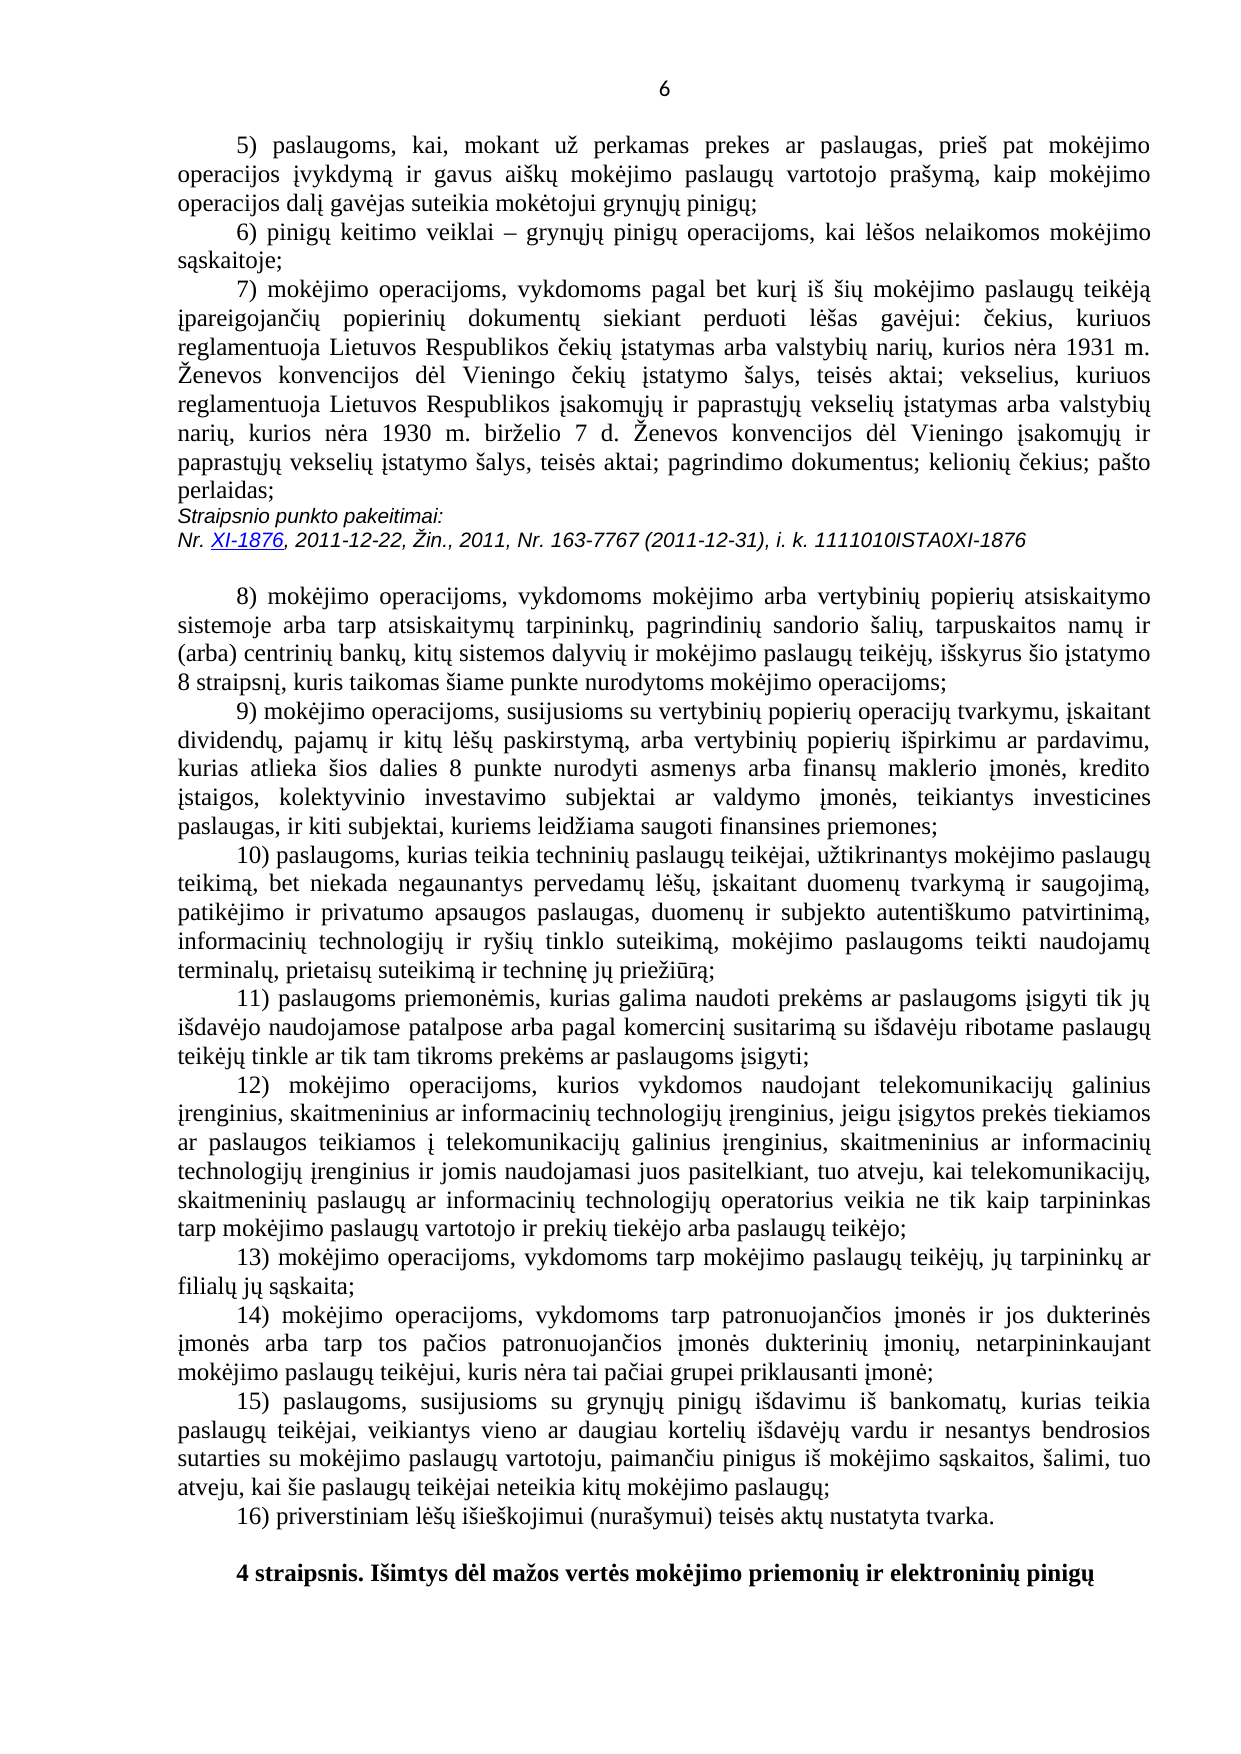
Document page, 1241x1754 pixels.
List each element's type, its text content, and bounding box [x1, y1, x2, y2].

text 15) paslaugoms, susijusioms su grynųjų pinigų išdavimu iš bankomatų, kurias teikia paslaugų teikėjai, veikiantys vieno ar daugiau kortelių išdavėjų vardu ir nesantys bendrosios sutarties su mokėjimo paslaugų vartotoju, paimančiu pinigus iš mokėjimo sąskaitos, šalimi, tuo atveju, kai šie paslaugų teikėjai neteikia kitų mokėjimo paslaugų; [177, 1386, 1152, 1501]
text 16) priverstiniam lėšų išieškojimui (nurašymui) teisės aktų nustatyta tvarka. [177, 1501, 1152, 1530]
text 14) mokėjimo operacijoms, vykdomoms tarp patronuojančios įmonės ir jos dukterinės įmonės arba tarp tos pačios patronuojančios įmonės dukterinių įmonių, netarpininkaujant mokėjimo paslaugų teikėjui, kuris nėra tai pačiai grupei priklausanti įmonė; [177, 1300, 1152, 1386]
text 12) mokėjimo operacijoms, kurios vykdomos naudojant telekomunikacijų galinius įrenginius, skaitmeninius ar informacinių technologijų įrenginius, jeigu įsigytos prekės tiekiamos ar paslaugos teikiamos į telekomunikacijų galinius įrenginius, skaitmeninius ar informacinių technologijų įrenginius ir jomis naudojamasi juos pasitelkiant, tuo atveju, kai telekomunikacijų, skaitmeninių paslaugų ar informacinių technologijų operatorius veikia ne tik kaip tarpininkas tarp mokėjimo paslaugų vartotojo ir prekių tiekėjo arba paslaugų teikėjo; [177, 1070, 1152, 1242]
text 8) mokėjimo operacijoms, vykdomoms mokėjimo arba vertybinių popierių atsiskaitymo sistemoje arba tarp atsiskaitymų tarpininkų, pagrindinių sandorio šalių, tarpuskaitos namų ir (arba) centrinių bankų, kitų sistemos dalyvių ir mokėjimo paslaugų teikėjų, išskyrus šio įstatymo 8 straipsnį, kuris taikomas šiame punkte nurodytoms mokėjimo operacijoms; [177, 581, 1152, 696]
text 13) mokėjimo operacijoms, vykdomoms tarp mokėjimo paslaugų teikėjų, jų tarpininkų ar filialų jų sąskaita; [177, 1242, 1152, 1300]
text 11) paslaugoms priemonėmis, kurias galima naudoti prekėms ar paslaugoms įsigyti tik jų išdavėjo naudojamose patalpose arba pagal komercinį susitarimą su išdavėju ribotame paslaugų teikėjų tinkle ar tik tam tikroms prekėms ar paslaugoms įsigyti; [177, 983, 1152, 1070]
text 7) mokėjimo operacijoms, vykdomoms pagal bet kurį iš šių mokėjimo paslaugų teikėją įpareigojančių popierinių dokumentų siekiant perduoti lėšas gavėjui: čekius, kuriuos reglamentuoja Lietuvos Respublikos čekių įstatymas arba valstybių narių, kurios nėra 1931 m. Ženevos konvencijos dėl Vieningo čekių įstatymo šalys, teisės aktai; vekselius, kuriuos reglamentuoja Lietuvos Respublikos įsakomųjų ir paprastųjų vekselių įstatymas arba valstybių narių, kurios nėra 1930 m. birželio 7 d. Ženevos konvencijos dėl Vieningo įsakomųjų ir paprastųjų vekselių įstatymo šalys, teisės aktai; pagrindimo dokumentus; kelionių čekius; pašto perlaidas; [177, 274, 1152, 504]
text Straipsnio punkto pakeitimai: [177, 504, 1152, 528]
text 6) pinigų keitimo veiklai – grynųjų pinigų operacijoms, kai lėšos nelaikomos mokėjimo sąskaitoje; [177, 217, 1152, 274]
text 5) paslaugoms, kai, mokant už perkamas prekes ar paslaugas, prieš pat mokėjimo operacijos įvykdymą ir gavus aiškų mokėjimo paslaugų vartotojo prašymą, kaip mokėjimo operacijos dalį gavėjas suteikia mokėtojui grynųjų pinigų; [177, 131, 1152, 217]
text Nr. XI-1876, 2011-12-22, Žin., 2011, Nr. 163-7767 (2011-12-31), i. k. 1111010ISTA0XI-1876 [177, 528, 1152, 552]
text 4 straipsnis. Išimtys dėl mažos vertės mokėjimo priemonių ir elektroninių pinigų [236, 1558, 1152, 1587]
text 9) mokėjimo operacijoms, susijusioms su vertybinių popierių operacijų tvarkymu, įskaitant dividendų, pajamų ir kitų lėšų paskirstymą, arba vertybinių popierių išpirkimu ar pardavimu, kurias atlieka šios dalies 8 punkte nurodyti asmenys arba finansų maklerio įmonės, kredito įstaigos, kolektyvinio investavimo subjektai ar valdymo įmonės, teikiantys investicines paslaugas, ir kiti subjektai, kuriems leidžiama saugoti finansines priemones; [177, 696, 1152, 840]
text 10) paslaugoms, kurias teikia techninių paslaugų teikėjai, užtikrinantys mokėjimo paslaugų teikimą, bet niekada negaunantys pervedamų lėšų, įskaitant duomenų tvarkymą ir saugojimą, patikėjimo ir privatumo apsaugos paslaugas, duomenų ir subjekto autentiškumo patvirtinimą, informacinių technologijų ir ryšių tinklo suteikimą, mokėjimo paslaugoms teikti naudojamų terminalų, prietaisų suteikimą ir techninę jų priežiūrą; [177, 840, 1152, 983]
